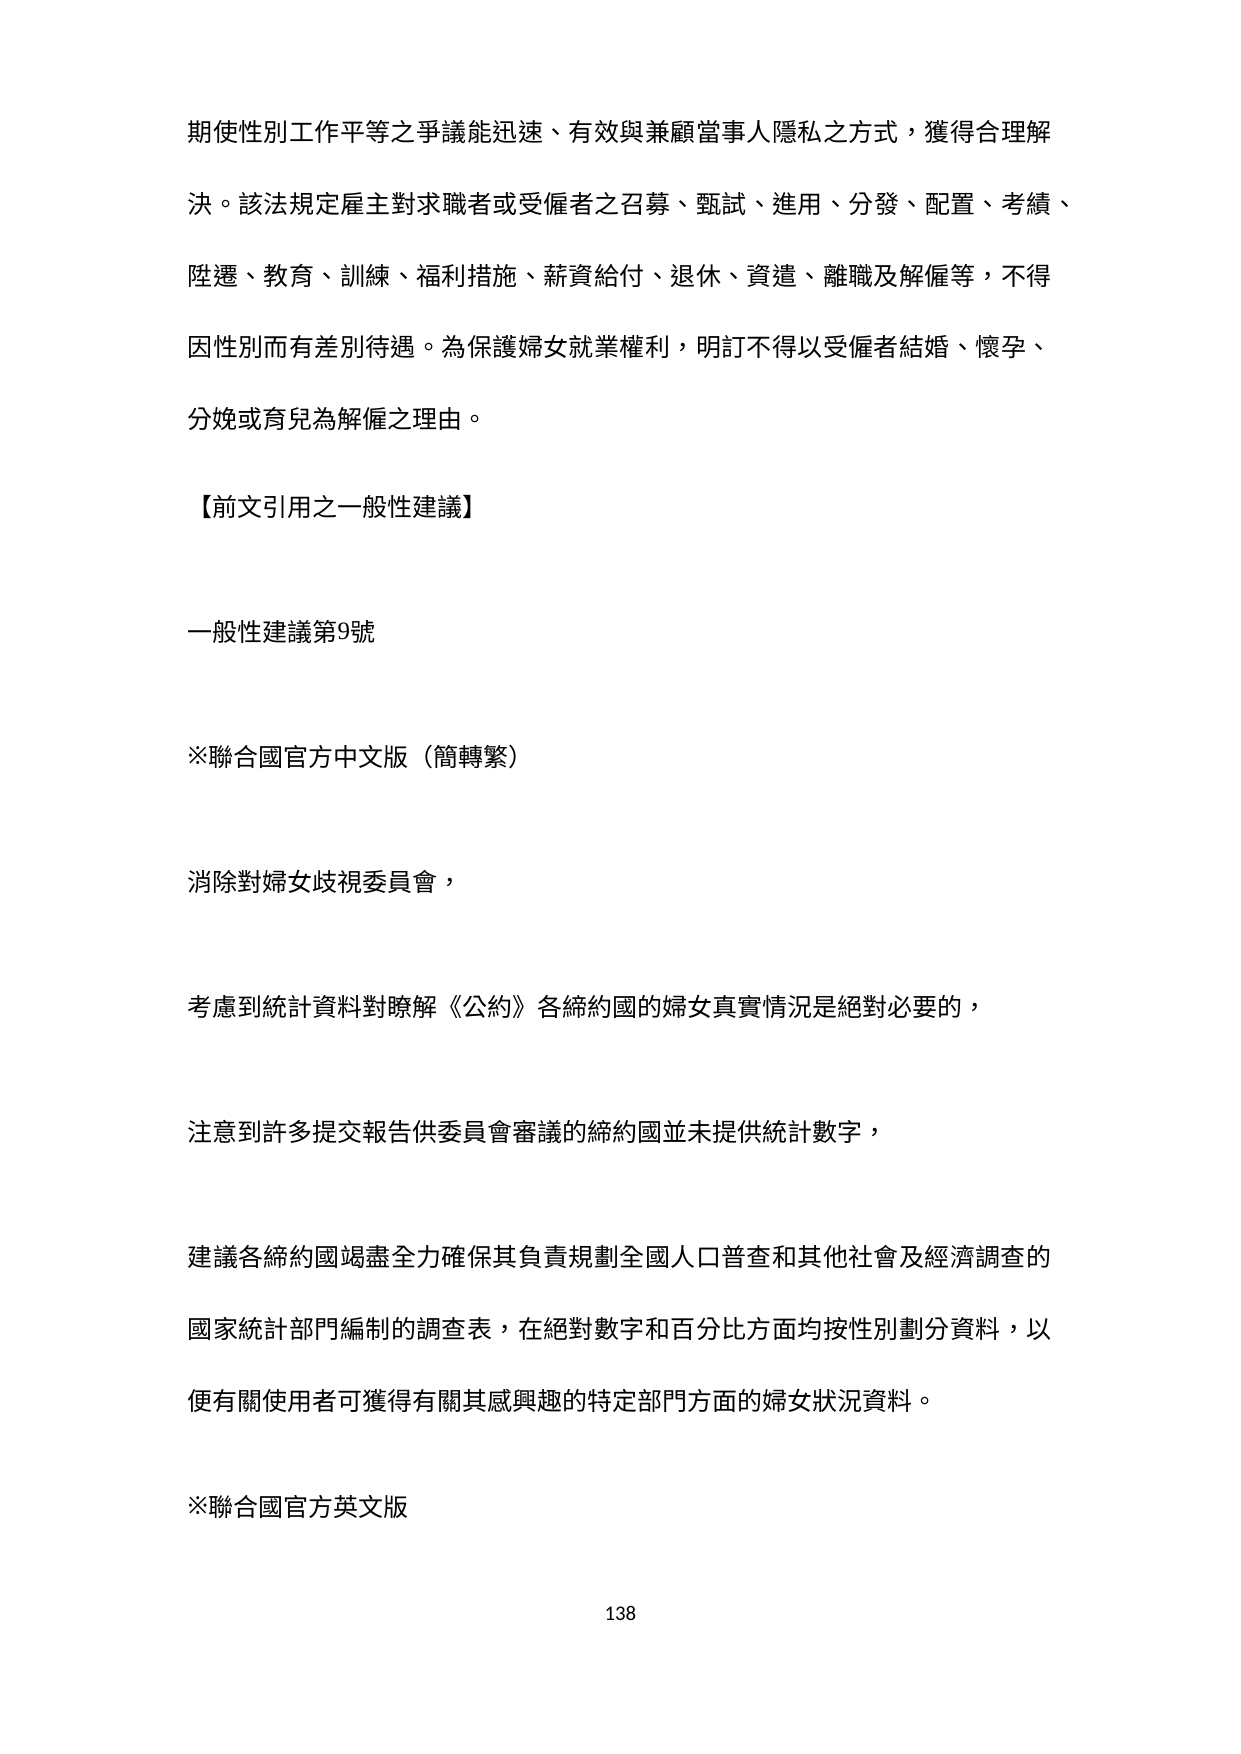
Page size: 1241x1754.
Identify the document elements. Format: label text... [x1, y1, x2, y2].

text 建議各締約國竭盡全力確保其負責規劃全國人口普查和其他社會及經濟調查的國家統計部門編制的調查表，在絕對數字和百分比方面均按性別劃分資料，以便有關使用者可獲得有關其感興趣的特定部門方面的婦女狀況資料。 [187, 1214, 1053, 1420]
text 注意到許多提交報告供委員會審議的締約國並未提供統計數字， [187, 1089, 1053, 1151]
text 一般性建議第9號 [187, 589, 1053, 651]
text ※聯合國官方英文版 [187, 1464, 1053, 1526]
text ※聯合國官方中文版（簡轉繁） [187, 714, 1053, 776]
text 消除對婦女歧視委員會， [187, 839, 1053, 901]
text 【前文引用之一般性建議】 [187, 464, 1053, 526]
text 性別工作平等法於2002年開始施行，主要區分為「性別歧視之禁止」、「性騷擾之防治」、「促進就業措施」與「申訴救濟」四大部分，不僅包含直接歧視之禁止，亦擴及間接歧視之規定。其不僅整合現行民法、就業服務法及勞動基準法等規定，並彌補相關法令之不足，亦提供一專責機構與申訴管道，期使性別工作平等之爭議能迅速、有效與兼顧當事人隱私之方式，獲得合理解決。該法規定雇主對求職者或受僱者之召募、甄試、進用、分發、配置、考績、陞遷、教育、訓練、福利措施、薪資給付、退休、資遣、離職及解僱等，不得因性別而有差別待遇。為保護婦女就業權利，明訂不得以受僱者結婚、懷孕、分娩或育兒為解僱之理由。 [187, 89, 1053, 439]
text 考慮到統計資料對瞭解《公約》各締約國的婦女真實情況是絕對必要的， [187, 964, 1053, 1026]
